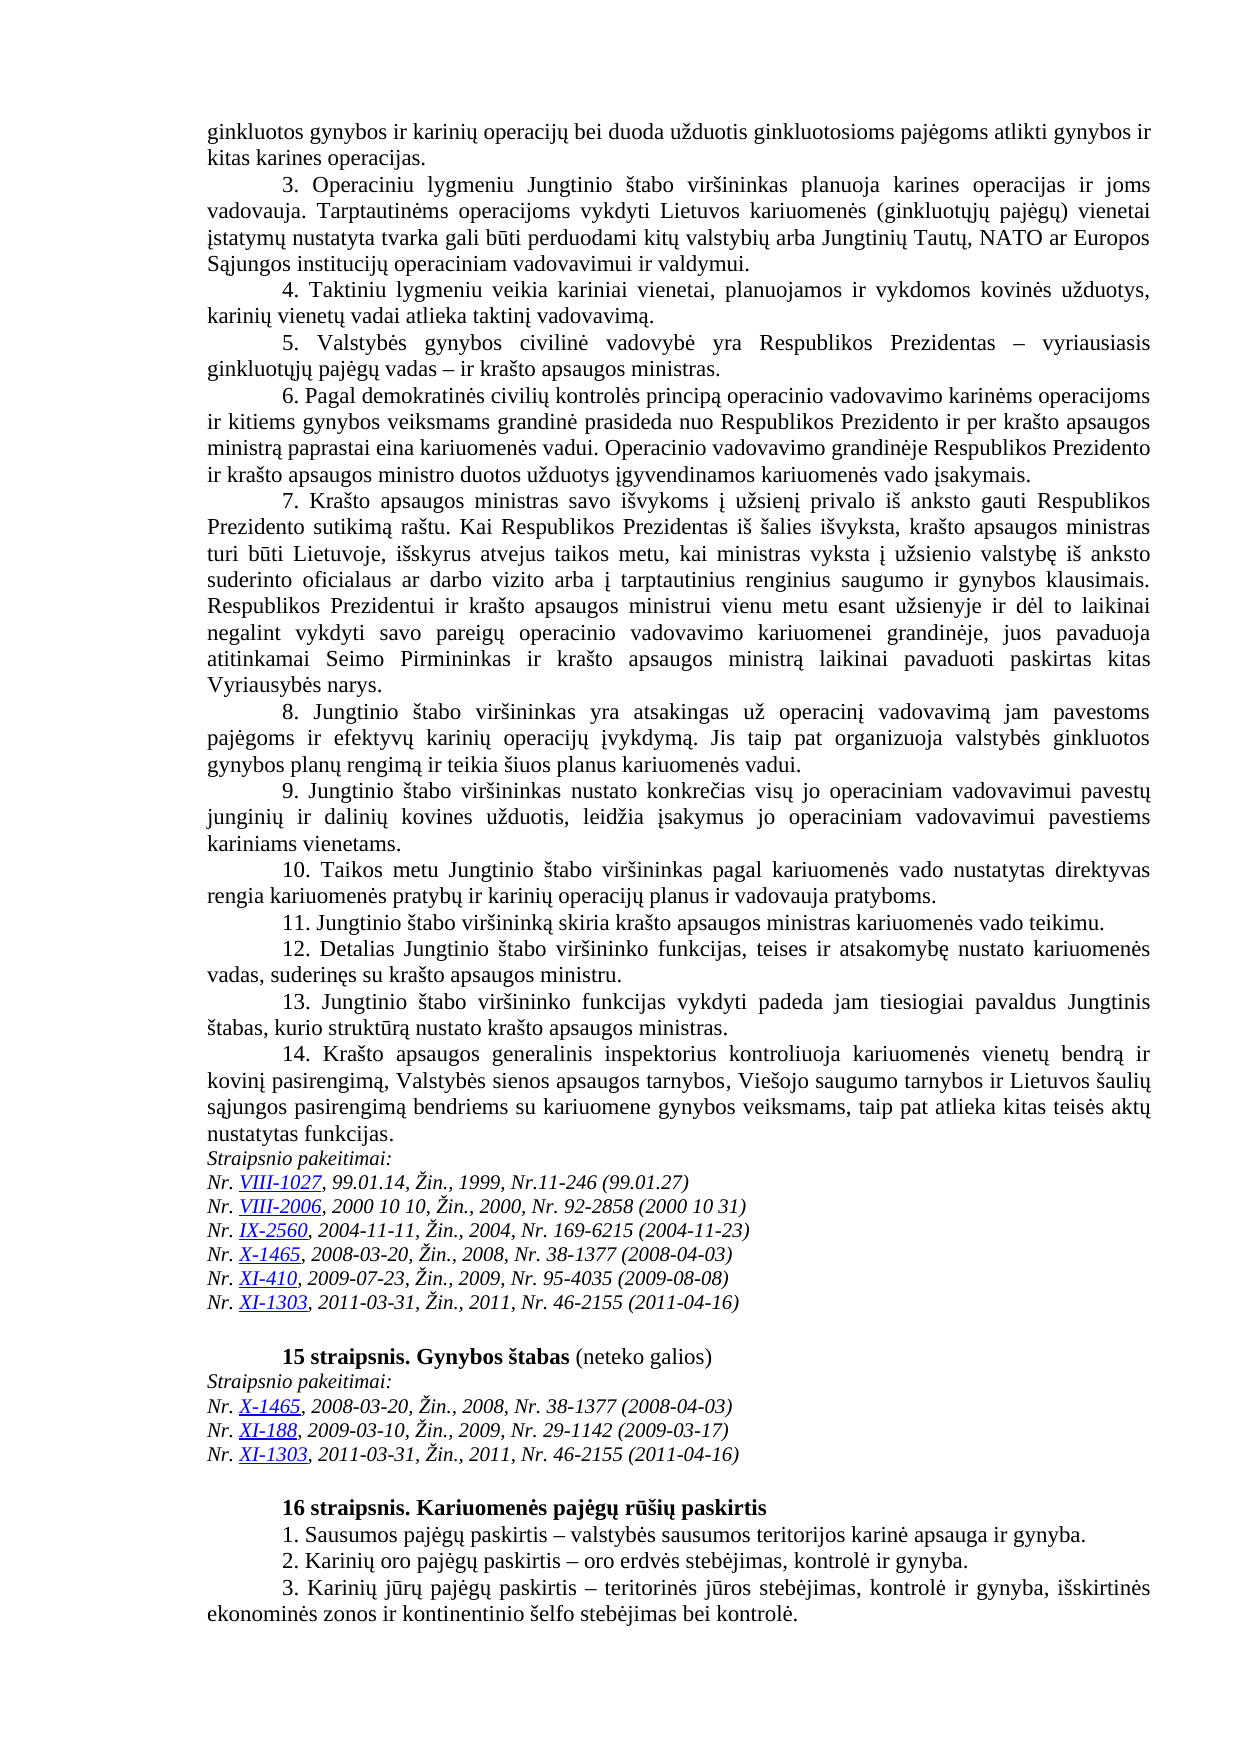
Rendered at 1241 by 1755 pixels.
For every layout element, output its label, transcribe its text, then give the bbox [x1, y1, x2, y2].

text 3. Operaciniu lygmeniu Jungtinio štabo viršininkas planuoja karines operacijas ir joms vadovauja. Tarptautinėms operacijoms vykdyti Lietuvos kariuomenės (ginkluotųjų pajėgų) vienetai įstatymų nustatyta tvarka gali būti perduodami kitų valstybių arba Jungtinių Tautų, NATO ar Europos Sąjungos institucijų operaciniam vadovavimui ir valdymui. [207, 171, 1152, 276]
text 3. Karinių jūrų pajėgų paskirtis – teritorinės jūros stebėjimas, kontrolė ir gynyba, išskirtinės ekonominės zonos ir kontinentinio šelfo stebėjimas bei kontrolė. [207, 1573, 1152, 1626]
text 14. Krašto apsaugos generalinis inspektorius kontroliuoja kariuomenės vienetų bendrą ir kovinį pasirengimą, Valstybės sienos apsaugos tarnybos, Viešojo saugumo tarnybos ir Lietuvos šaulių sąjungos pasirengimą bendriems su kariuomene gynybos veiksmams, taip pat atlieka kitas teisės aktų nustatytas funkcijas. [207, 1041, 1152, 1146]
text 2. Karinių oro pajėgų paskirtis – oro erdvės stebėjimas, kontrolė ir gynyba. [207, 1547, 1152, 1573]
text 13. Jungtinio štabo viršininko funkcijas vykdyti padeda jam tiesiogiai pavaldus Jungtinis štabas, kurio struktūrą nustato krašto apsaugos ministras. [207, 988, 1152, 1041]
text Nr. XI-1303, 2011-03-31, Žin., 2011, Nr. 46-2155 (2011-04-16) [207, 1442, 1152, 1466]
text 4. Taktiniu lygmeniu veikia kariniai vienetai, planuojamos ir vykdomos kovinės užduotys, karinių vienetų vadai atlieka taktinį vadovavimą. [207, 276, 1152, 329]
text 1. Sausumos pajėgų paskirtis – valstybės sausumos teritorijos karinė apsauga ir gynyba. [207, 1521, 1152, 1547]
text Nr. VIII-1027, 99.01.14, Žin., 1999, Nr.11-246 (99.01.27) [207, 1170, 1152, 1194]
text 15 straipsnis. Gynybos štabas (neteko galios) [207, 1343, 1152, 1369]
text Nr. XI-1303, 2011-03-31, Žin., 2011, Nr. 46-2155 (2011-04-16) [207, 1290, 1152, 1314]
text Nr. XI-410, 2009-07-23, Žin., 2009, Nr. 95-4035 (2009-08-08) [207, 1266, 1152, 1290]
text 16 straipsnis. Kariuomenės pajėgų rūšių paskirtis [207, 1494, 1152, 1521]
text 10. Taikos metu Jungtinio štabo viršininkas pagal kariuomenės vado nustatytas direktyvas rengia kariuomenės pratybų ir karinių operacijų planus ir vadovauja pratyboms. [207, 856, 1152, 909]
text Straipsnio pakeitimai: [207, 1369, 1152, 1393]
text Nr. IX-2560, 2004-11-11, Žin., 2004, Nr. 169-6215 (2004-11-23) [207, 1218, 1152, 1242]
text 7. Krašto apsaugos ministras savo išvykoms į užsienį privalo iš anksto gauti Respublikos Prezidento sutikimą raštu. Kai Respublikos Prezidentas iš šalies išvyksta, krašto apsaugos ministras turi būti Lietuvoje, išskyrus atvejus taikos metu, kai ministras vyksta į užsienio valstybę iš anksto suderinto oficialaus ar darbo vizito arba į tarptautinius renginius saugumo ir gynybos klausimais. Respublikos Prezidentui ir krašto apsaugos ministrui vienu metu esant užsienyje ir dėl to laikinai negalint vykdyti savo pareigų operacinio vadovavimo kariuomenei grandinėje, juos pavaduoja atitinkamai Seimo Pirmininkas ir krašto apsaugos ministrą laikinai pavaduoti paskirtas kitas Vyriausybės narys. [207, 487, 1152, 698]
text 6. Pagal demokratinės civilių kontrolės principą operacinio vadovavimo karinėms operacijoms ir kitiems gynybos veiksmams grandinė prasideda nuo Respublikos Prezidento ir per krašto apsaugos ministrą paprastai eina kariuomenės vadui. Operacinio vadovavimo grandinėje Respublikos Prezidento ir krašto apsaugos ministro duotos užduotys įgyvendinamos kariuomenės vado įsakymais. [207, 382, 1152, 487]
text Straipsnio pakeitimai: [207, 1146, 1152, 1170]
text 12. Detalias Jungtinio štabo viršininko funkcijas, teises ir atsakomybę nustato kariuomenės vadas, suderinęs su krašto apsaugos ministru. [207, 935, 1152, 988]
text Nr. X-1465, 2008-03-20, Žin., 2008, Nr. 38-1377 (2008-04-03) [207, 1242, 1152, 1266]
text 5. Valstybės gynybos civilinė vadovybė yra Respublikos Prezidentas – vyriausiasis ginkluotųjų pajėgų vadas – ir krašto apsaugos ministras. [207, 329, 1152, 382]
text Nr. X-1465, 2008-03-20, Žin., 2008, Nr. 38-1377 (2008-04-03) [207, 1393, 1152, 1418]
text Nr. XI-188, 2009-03-10, Žin., 2009, Nr. 29-1142 (2009-03-17) [207, 1418, 1152, 1442]
text ginkluotos gynybos ir karinių operacijų bei duoda užduotis ginkluotosioms pajėgoms atlikti gynybos ir kitas karines operacijas. [207, 118, 1152, 171]
text 11. Jungtinio štabo viršininką skiria krašto apsaugos ministras kariuomenės vado teikimu. [207, 909, 1152, 935]
text 9. Jungtinio štabo viršininkas nustato konkrečias visų jo operaciniam vadovavimui pavestų junginių ir dalinių kovines užduotis, leidžia įsakymus jo operaciniam vadovavimui pavestiems kariniams vienetams. [207, 777, 1152, 856]
text Nr. VIII-2006, 2000 10 10, Žin., 2000, Nr. 92-2858 (2000 10 31) [207, 1194, 1152, 1218]
text 8. Jungtinio štabo viršininkas yra atsakingas už operacinį vadovavimą jam pavestoms pajėgoms ir efektyvų karinių operacijų įvykdymą. Jis taip pat organizuoja valstybės ginkluotos gynybos planų rengimą ir teikia šiuos planus kariuomenės vadui. [207, 698, 1152, 777]
